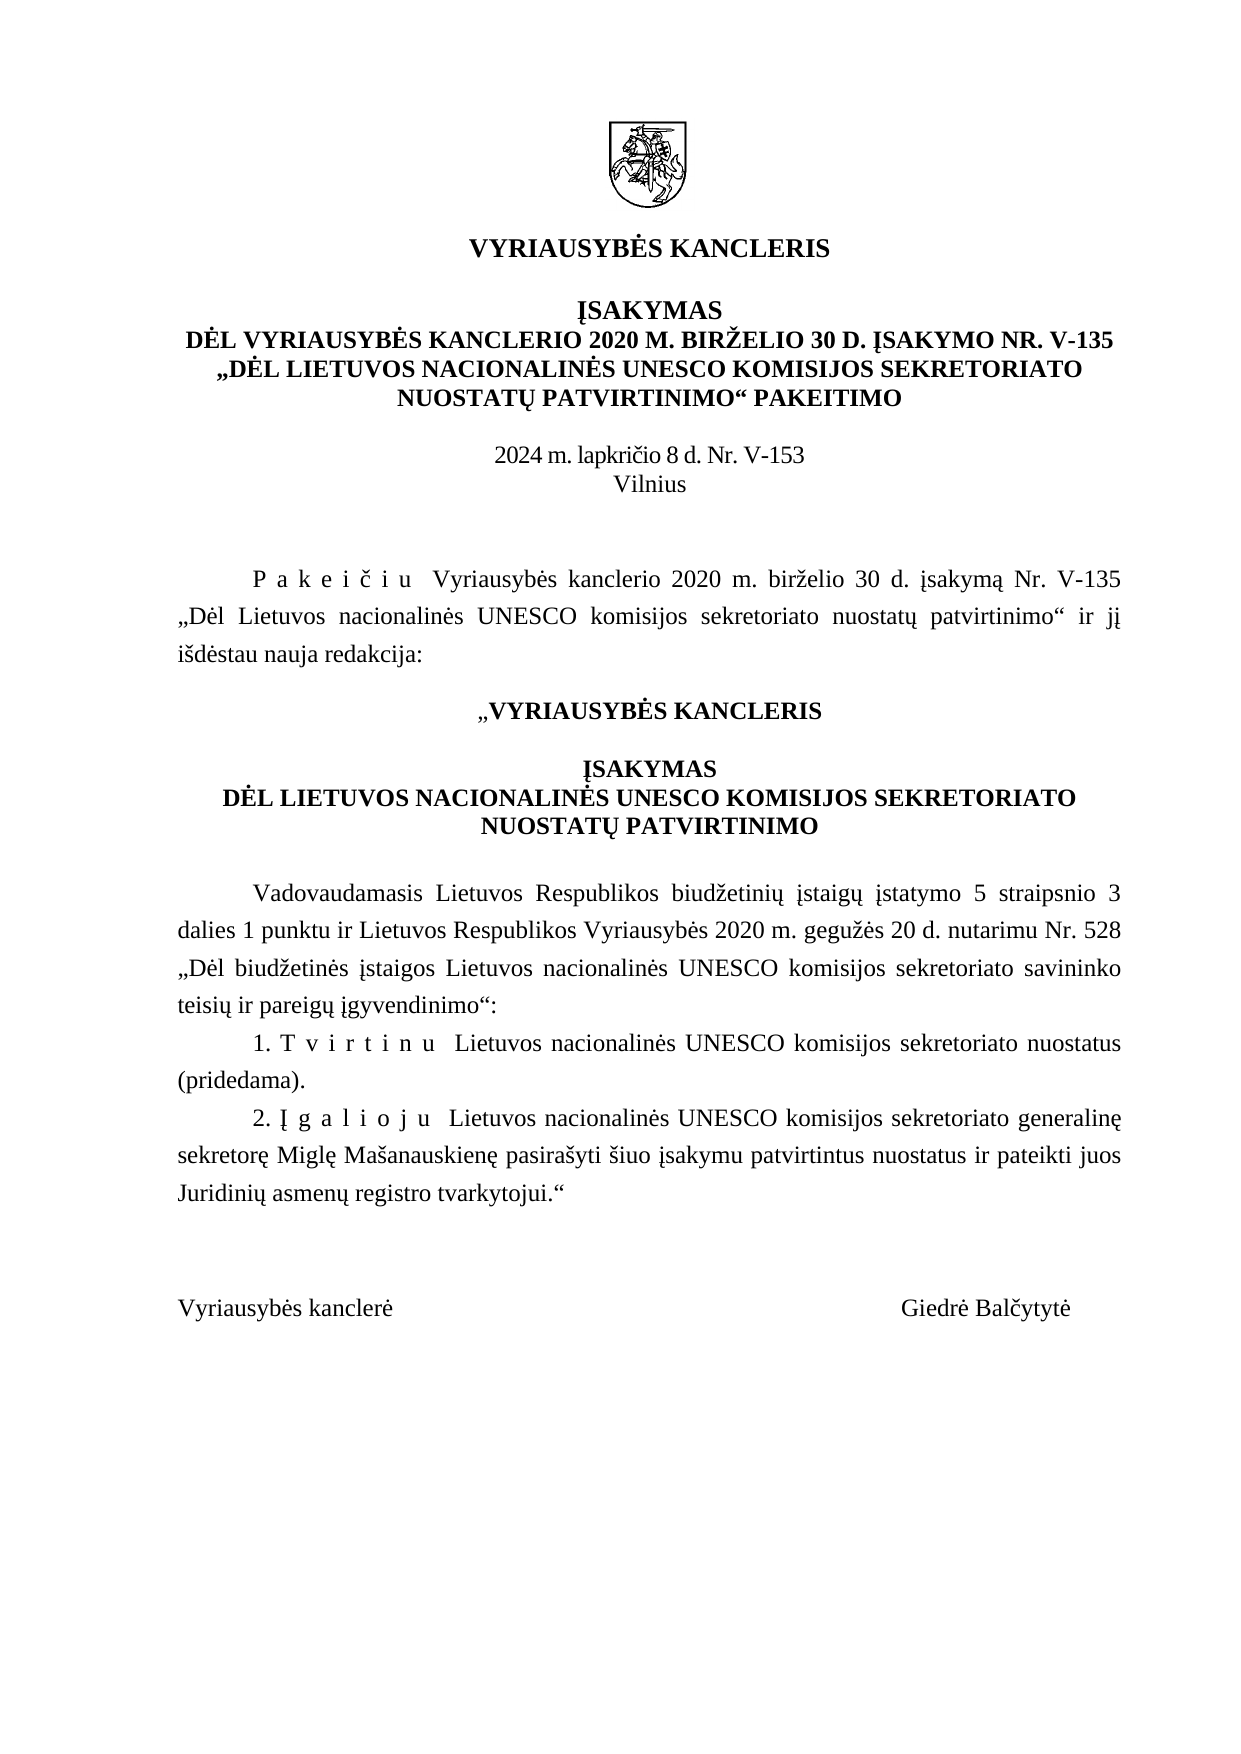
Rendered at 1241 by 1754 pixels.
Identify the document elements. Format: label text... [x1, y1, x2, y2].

text ĮSAKYMAS [177, 754, 1122, 783]
text Pakeičiu Vyriausybės kanclerio 2020 m. birželio 30 d. įsakymą Nr. V-135 „Dėl Lietuvos nacionalinės UNESCO komisijos sekretoriato nuostatų patvirtinimo“ ir jį išdėstau nauja redakcija: [177, 555, 1122, 668]
text 2024 m. lapkričio 8 d. Nr. V-153 [177, 440, 1122, 469]
text DĖL VYRIAUSYBĖS KANCLERIO 2020 M. BIRŽELIO 30 D. ĮSAKYMO NR. V-135 „DĖL LIETUVOS NACIONALINĖS UNESCO KOMISIJOS SEKRETORIATO NUOSTATŲ PATVIRTINIMO“ PAKEITIMO [177, 325, 1122, 411]
text 2. Įgalioju Lietuvos nacionalinės UNESCO komisijos sekretoriato generalinę sekretorę Miglę Mašanauskienę pasirašyti šiuo įsakymu patvirtintus nuostatus ir pateikti juos Juridinių asmenų registro tvarkytojui.“ [177, 1094, 1122, 1206]
text Vilnius [177, 469, 1122, 498]
text ĮSAKYMAS [177, 294, 1122, 325]
text DĖL LIETUVOS NACIONALINĖS UNESCO KOMISIJOS SEKRETORIATO NUOSTATŲ PATVIRTINIMO [177, 783, 1122, 840]
text 1. Tvirtinu Lietuvos nacionalinės UNESCO komisijos sekretoriato nuostatus (pridedama). [177, 1019, 1122, 1094]
text Vyriausybės kanclerė Giedrė Balčytytė [177, 1293, 1122, 1321]
text „VYRIAUSYBĖS KANCLERIS [177, 696, 1122, 725]
text Vadovaudamasis Lietuvos Respublikos biudžetinių įstaigų įstatymo 5 straipsnio 3 dalies 1 punktu ir Lietuvos Respublikos Vyriausybės 2020 m. gegužės 20 d. nutarimu Nr. 528 „Dėl biudžetinės įstaigos Lietuvos nacionalinės UNESCO komisijos sekretoriato savininko teisių ir pareigų įgyvendinimo“: [177, 869, 1122, 1019]
text VYRIAUSYBĖS KANCLERIS [177, 232, 1122, 263]
